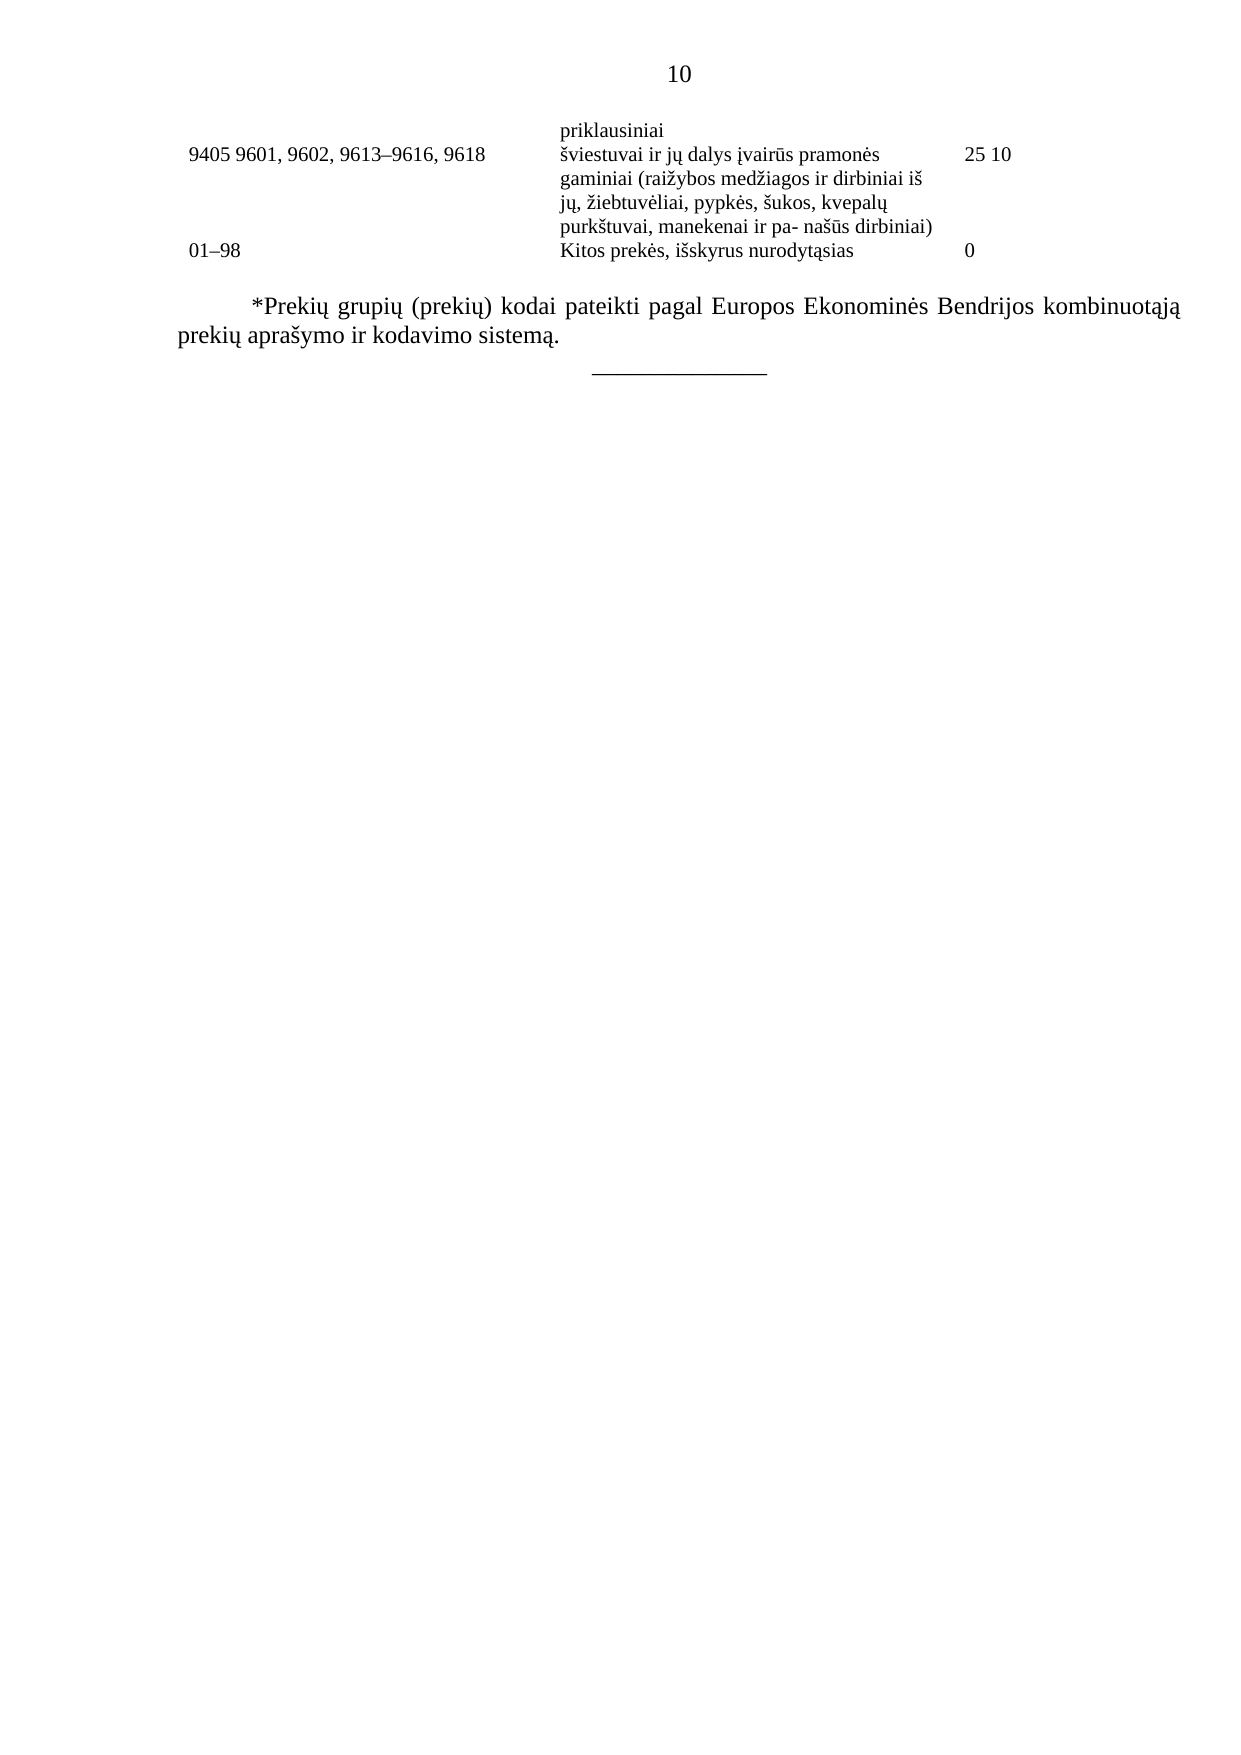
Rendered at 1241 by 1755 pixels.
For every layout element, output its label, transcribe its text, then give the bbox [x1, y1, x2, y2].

table_cell [953, 118, 1181, 142]
table_cell 0 [953, 239, 1181, 262]
table_cell [177, 118, 549, 142]
table_cell 25 10 [953, 142, 1181, 238]
table_cell priklausiniai [549, 118, 953, 142]
text ______________ [177, 349, 1181, 377]
table_cell 9405 9601, 9602, 9613–9616, 9618 [177, 142, 549, 238]
table_cell Kitos prekės, išskyrus nurodytąsias [549, 239, 953, 262]
table_cell 01–98 [177, 239, 549, 262]
table_cell šviestuvai ir jų dalys įvairūs pramonės gaminiai (raižybos medžiagos ir dirbiniai iš jų, žiebtuvėliai, pypkės, šukos, kvepalų purkštuvai, manekenai ir pa- našūs dirbiniai) [549, 142, 953, 238]
text *Prekių grupių (prekių) kodai pateikti pagal Europos Ekonominės Bendrijos kombinuotąją prekių aprašymo ir kodavimo sistemą. [177, 291, 1181, 349]
